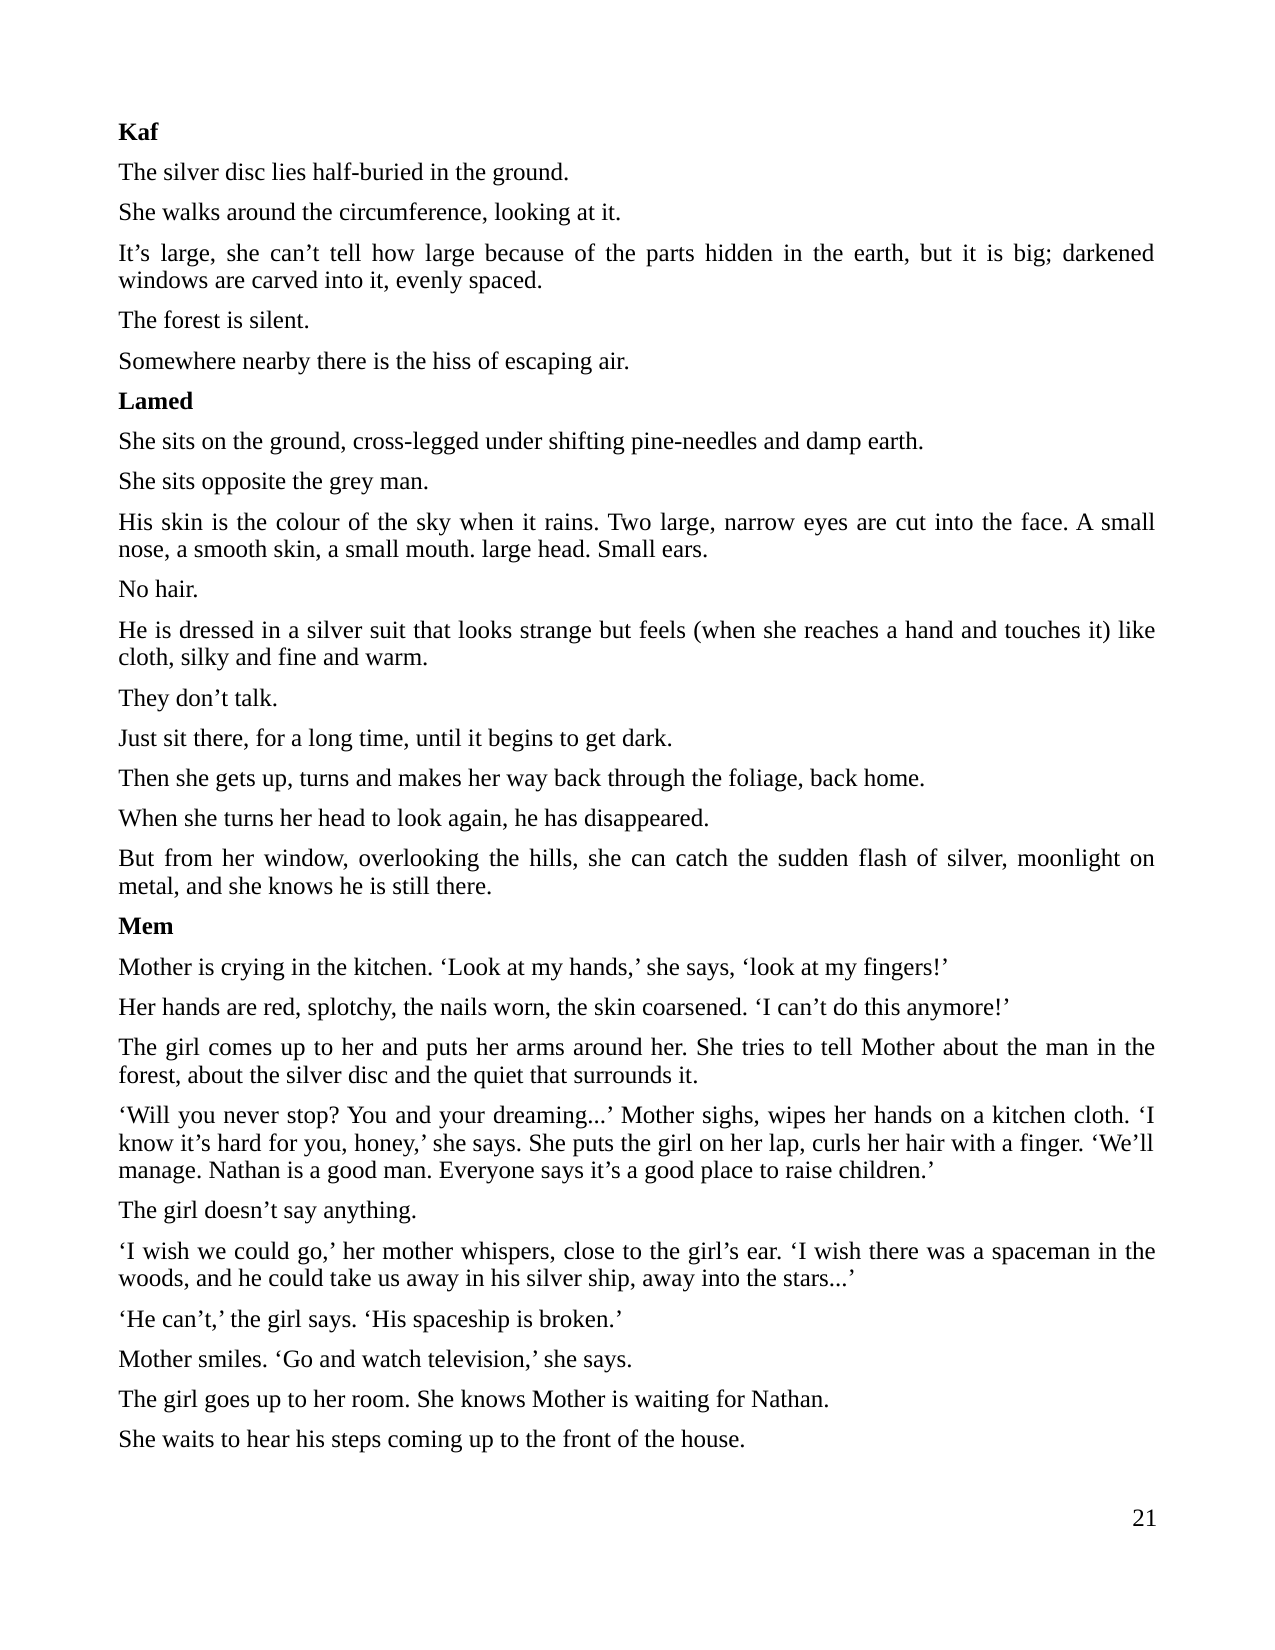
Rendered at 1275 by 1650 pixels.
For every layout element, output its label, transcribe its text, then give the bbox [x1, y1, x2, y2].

text Somewhere nearby there is the hiss of escaping air. [118, 347, 1157, 374]
text She sits opposite the grey man. [118, 467, 1157, 495]
text The girl goes up to her room. She knows Mother is waiting for Nathan. [118, 1385, 1157, 1413]
text Mother smiles. ‘Go and watch television,’ she says. [118, 1345, 1157, 1373]
text But from her window, overlooking the hills, she can catch the sudden flash of silver, moonlight on metal, and she knows he is still there. [118, 844, 1157, 900]
text Lamed [118, 387, 1157, 415]
text He is dressed in a silver suit that looks strange but feels (when she reaches a hand and touches it) like cloth, silky and fine and warm. [118, 616, 1157, 671]
text They don’t talk. [118, 684, 1157, 711]
text The girl comes up to her and puts her arms around her. She tries to tell Mother about the man in the forest, about the silver disc and the quiet that surrounds it. [118, 1033, 1157, 1088]
text His skin is the colour of the sky when it rains. Two large, narrow eyes are cut into the face. A small nose, a smooth skin, a small mouth. large head. Small ears. [118, 508, 1157, 563]
text She sits on the ground, cross-legged under shifting pine-needles and damp earth. [118, 427, 1157, 455]
text ‘I wish we could go,’ her mother whispers, close to the girl’s ear. ‘I wish there was a spaceman in the woods, and he could take us away in his silver ship, away into the stars...’ [118, 1237, 1157, 1292]
text Her hands are red, splotchy, the nails worn, the skin coarsened. ‘I can’t do this anymore!’ [118, 993, 1157, 1021]
text The girl doesn’t say anything. [118, 1197, 1157, 1224]
text Kaf [118, 118, 1157, 146]
text The forest is silent. [118, 307, 1157, 334]
text When she turns her head to look again, he has disappeared. [118, 804, 1157, 832]
text It’s large, she can’t tell how large because of the parts hidden in the earth, but it is big; darkened windows are carved into it, evenly spaced. [118, 239, 1157, 294]
text The silver disc lies half-buried in the ground. [118, 158, 1157, 186]
text ‘He can’t,’ the girl says. ‘His spaceship is broken.’ [118, 1305, 1157, 1332]
text No hair. [118, 576, 1157, 603]
text Then she gets up, turns and makes her way back through the foliage, back home. [118, 764, 1157, 792]
text Mother is crying in the kitchen. ‘Look at my hands,’ she says, ‘look at my fingers!’ [118, 953, 1157, 980]
text Just sit there, for a long time, until it begins to get dark. [118, 724, 1157, 752]
text She walks around the circumference, looking at it. [118, 198, 1157, 226]
text She waits to hear his steps coming up to the front of the house. [118, 1425, 1157, 1453]
text ‘Will you never stop? You and your dreaming...’ Mother sighs, wipes her hands on a kitchen cloth. ‘I know it’s hard for you, honey,’ she says. She puts the girl on her lap, curls her hair with a finger. ‘We’ll manage. Nathan is a good man. Everyone says it’s a good place to raise children.’ [118, 1101, 1157, 1184]
text Mem [118, 912, 1157, 940]
